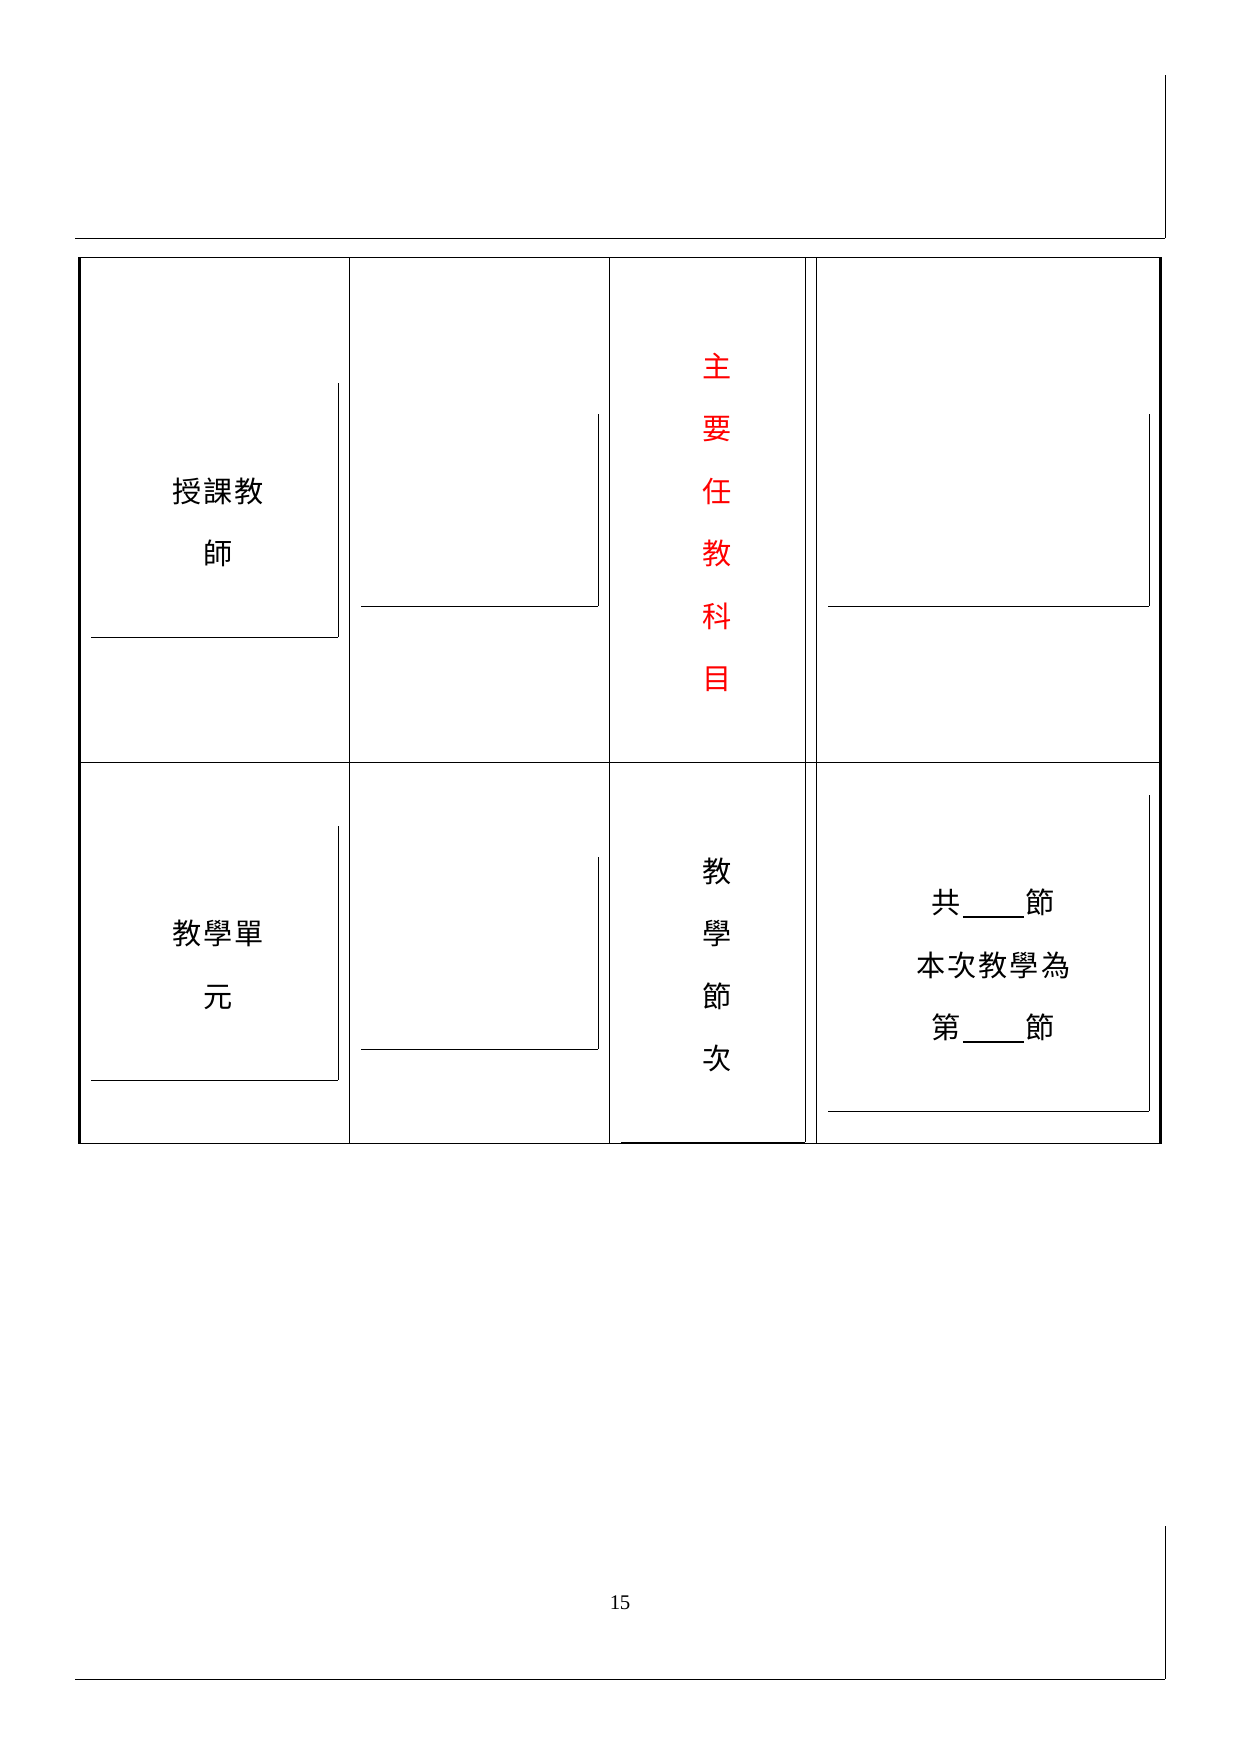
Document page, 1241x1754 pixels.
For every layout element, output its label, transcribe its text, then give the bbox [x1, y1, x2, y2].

table_cell [350, 763, 609, 1142]
table_cell 共 節 本次教學為第 節 [817, 763, 1159, 1142]
table_cell [350, 258, 609, 762]
table_cell 主要任教科目 [610, 258, 805, 762]
table_cell [817, 258, 1159, 762]
table_cell 授課教師 [81, 258, 349, 762]
table_cell [806, 763, 816, 1142]
table_cell [806, 258, 816, 762]
table_cell 教學單元 [81, 763, 349, 1142]
table_cell 教學節次 [610, 763, 805, 1142]
